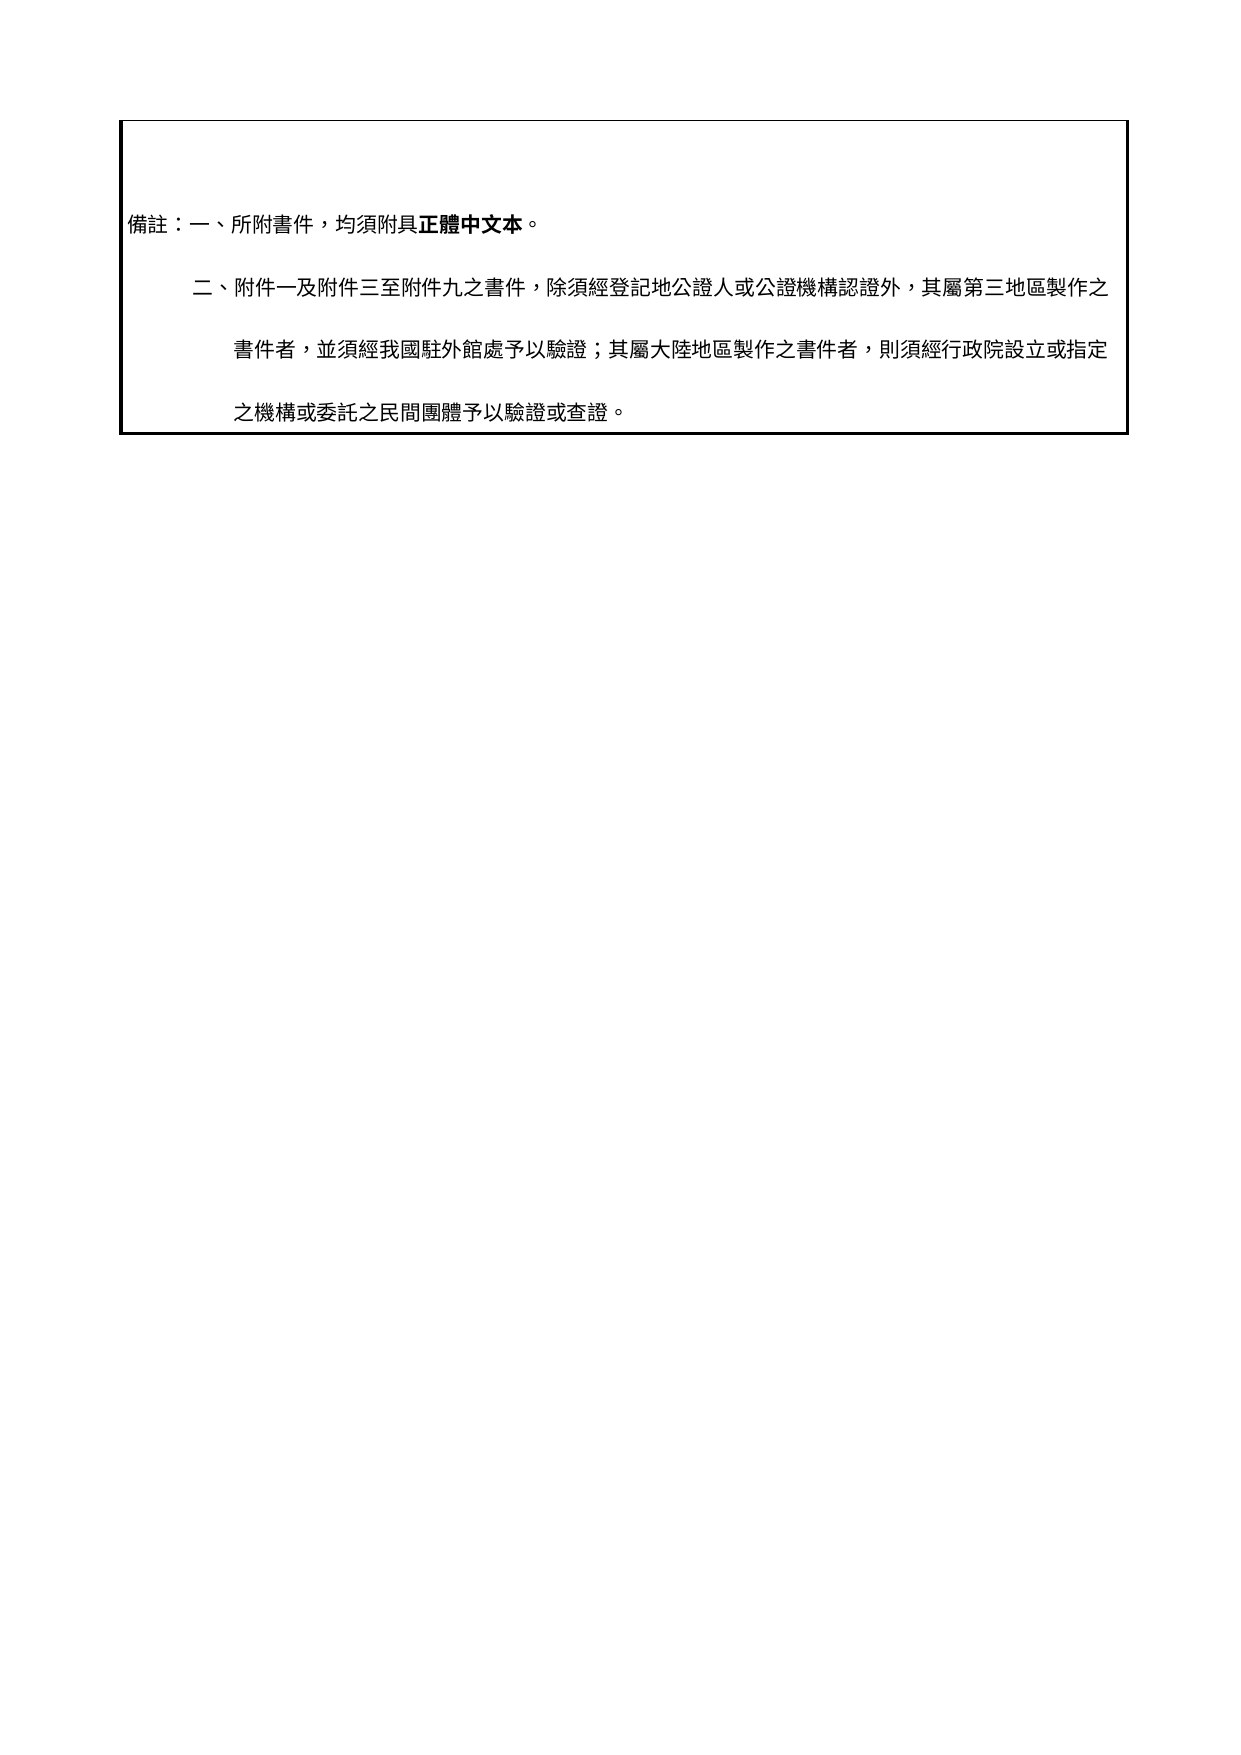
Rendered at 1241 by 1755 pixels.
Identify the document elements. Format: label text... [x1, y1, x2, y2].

table_cell 備註：一、所附書件，均須附具正體中文本。 二、附件一及附件三至附件九之書件，除須經登記地公證人或公證機構認證外，其屬第三地區製作之書件者，並須經我國駐外館處予以驗證；其屬大陸地區製作之書件者，則須經行政院設立或指定之機構或委託之民間團體予以驗證或查證。 [123, 121, 1126, 432]
